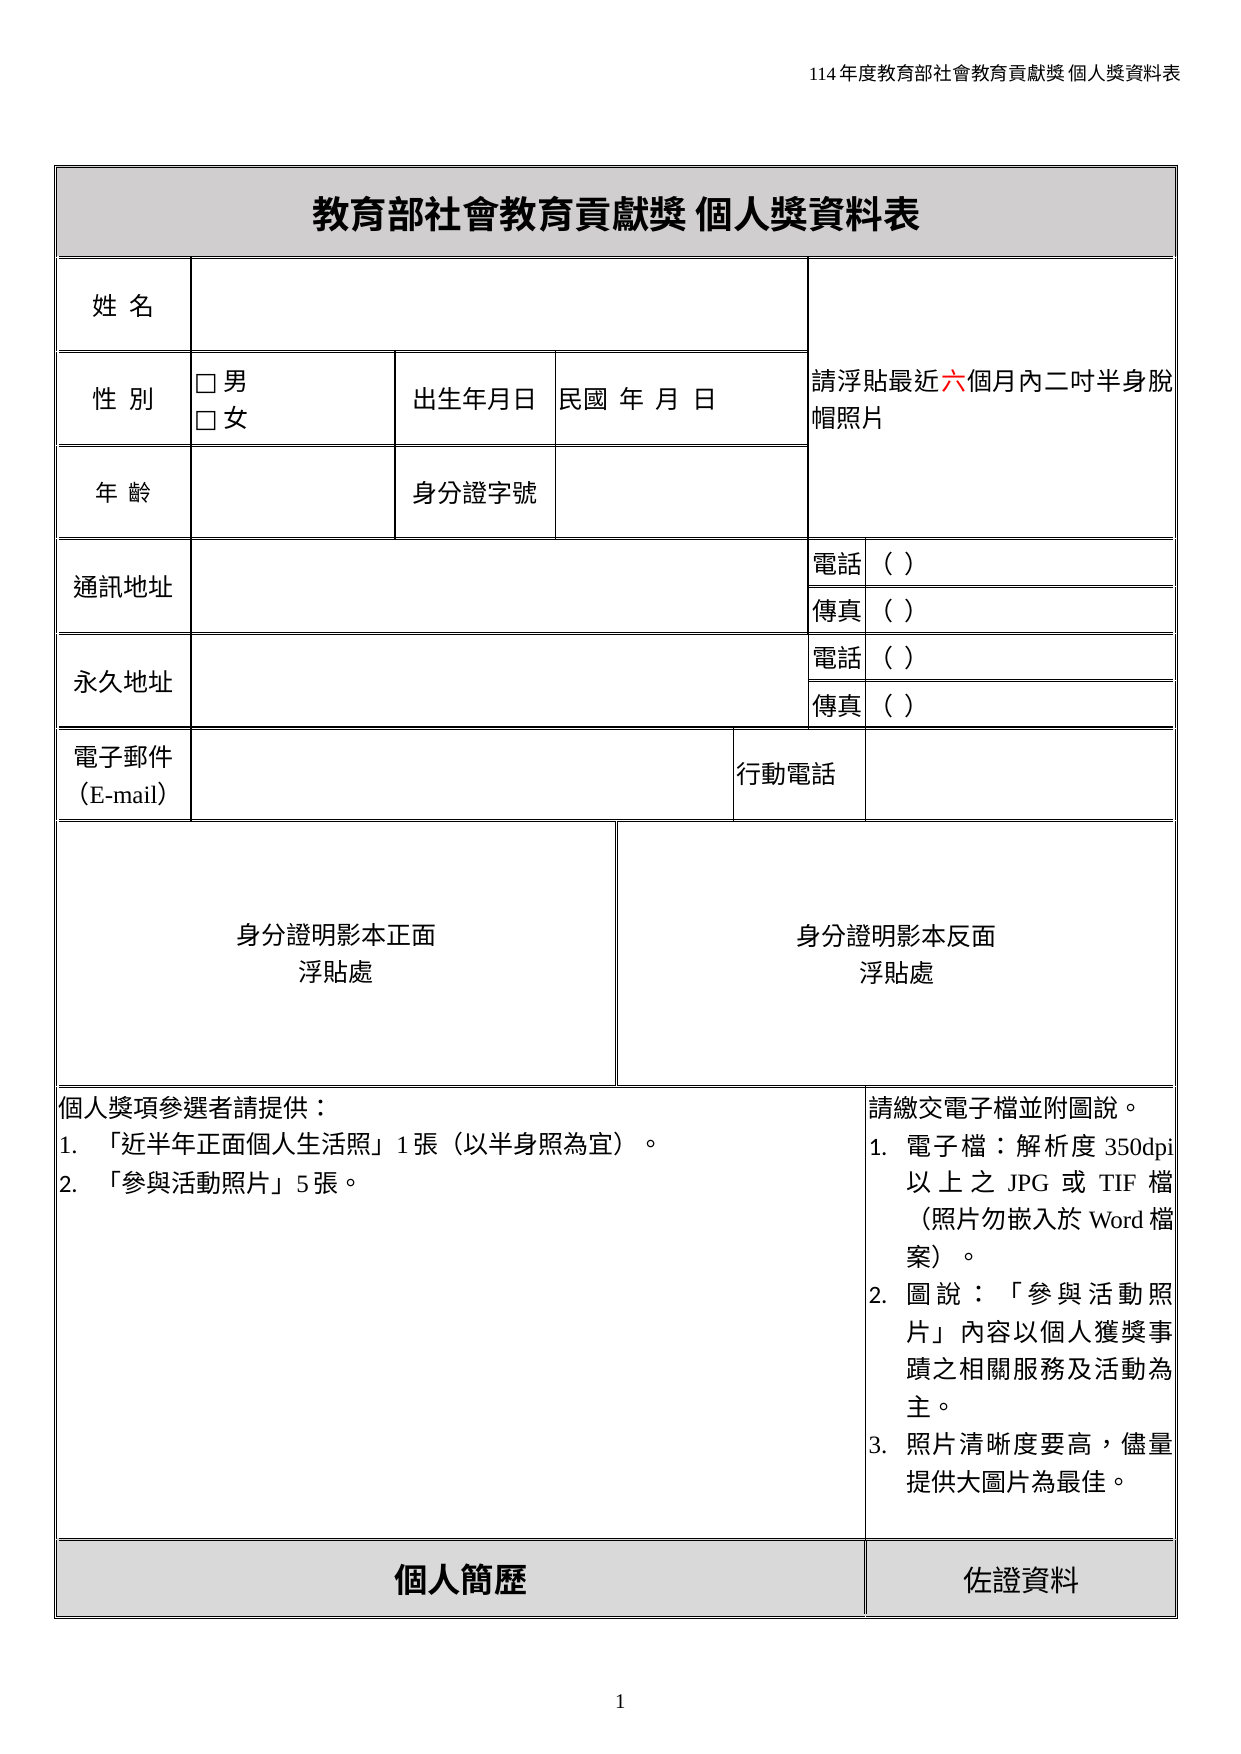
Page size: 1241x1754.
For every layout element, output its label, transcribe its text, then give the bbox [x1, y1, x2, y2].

table_cell [192, 540, 807, 632]
table_header 教育部社會教育貢獻獎 個人獎資料表 [57, 168, 1175, 256]
table_cell [192, 730, 733, 819]
table_cell [192, 635, 808, 726]
table_cell [556, 447, 807, 537]
table_cell 身分證明影本正面 浮貼處 [56, 819, 615, 1085]
table_cell [866, 726, 1175, 819]
table_cell 電子郵件 （E-mail） [57, 726, 190, 819]
table_cell 姓 名 [56, 256, 190, 350]
table_cell 身分證字號 [396, 447, 555, 537]
table_cell [192, 259, 807, 350]
table_cell 個人獎項參選者請提供： 「近半年正面個人生活照」1張（以半身照為宜）。 「參與活動照片」5張。 [57, 1085, 865, 1538]
table_cell 個人簡歷 [56, 1538, 865, 1616]
table_cell 出生年月日 [396, 353, 555, 443]
table_cell 通訊地址 [56, 537, 190, 632]
table_cell 年 齡 [57, 444, 190, 537]
table_cell □ 男 □ 女 [192, 353, 394, 443]
table_cell 傳真 [809, 682, 865, 726]
table_cell [192, 447, 394, 537]
table_cell 請浮貼最近六個月內二吋半身脫帽照片 [809, 256, 1177, 537]
table_cell （ ） [866, 585, 1175, 632]
table_cell （ ） [866, 679, 1177, 726]
table_cell （ ） [866, 632, 1175, 679]
table_cell 身分證明影本反面 浮貼處 [618, 819, 1177, 1085]
table_cell 傳真 [809, 588, 865, 632]
table_cell 行動電話 [734, 730, 865, 819]
table_cell 電話 [809, 540, 865, 584]
table_cell 電話 [809, 635, 865, 679]
table_cell 佐證資料 [865, 1538, 1177, 1616]
table_cell 民國 年 月 日 [556, 353, 807, 443]
table_cell 請繳交電子檔並附圖說。 電子檔：解析度350dpi以上之JPG或TIF檔（照片勿嵌入於Word檔案）。 圖說：「參與活動照片」內容以個人獲獎事蹟之相關服務及活動為主。 照片清晰度要高，儘量提供大圖片為最佳。 [866, 1085, 1175, 1538]
table_cell 性 別 [57, 350, 190, 443]
table_cell （ ） [866, 537, 1177, 584]
table_cell 永久地址 [57, 632, 190, 726]
